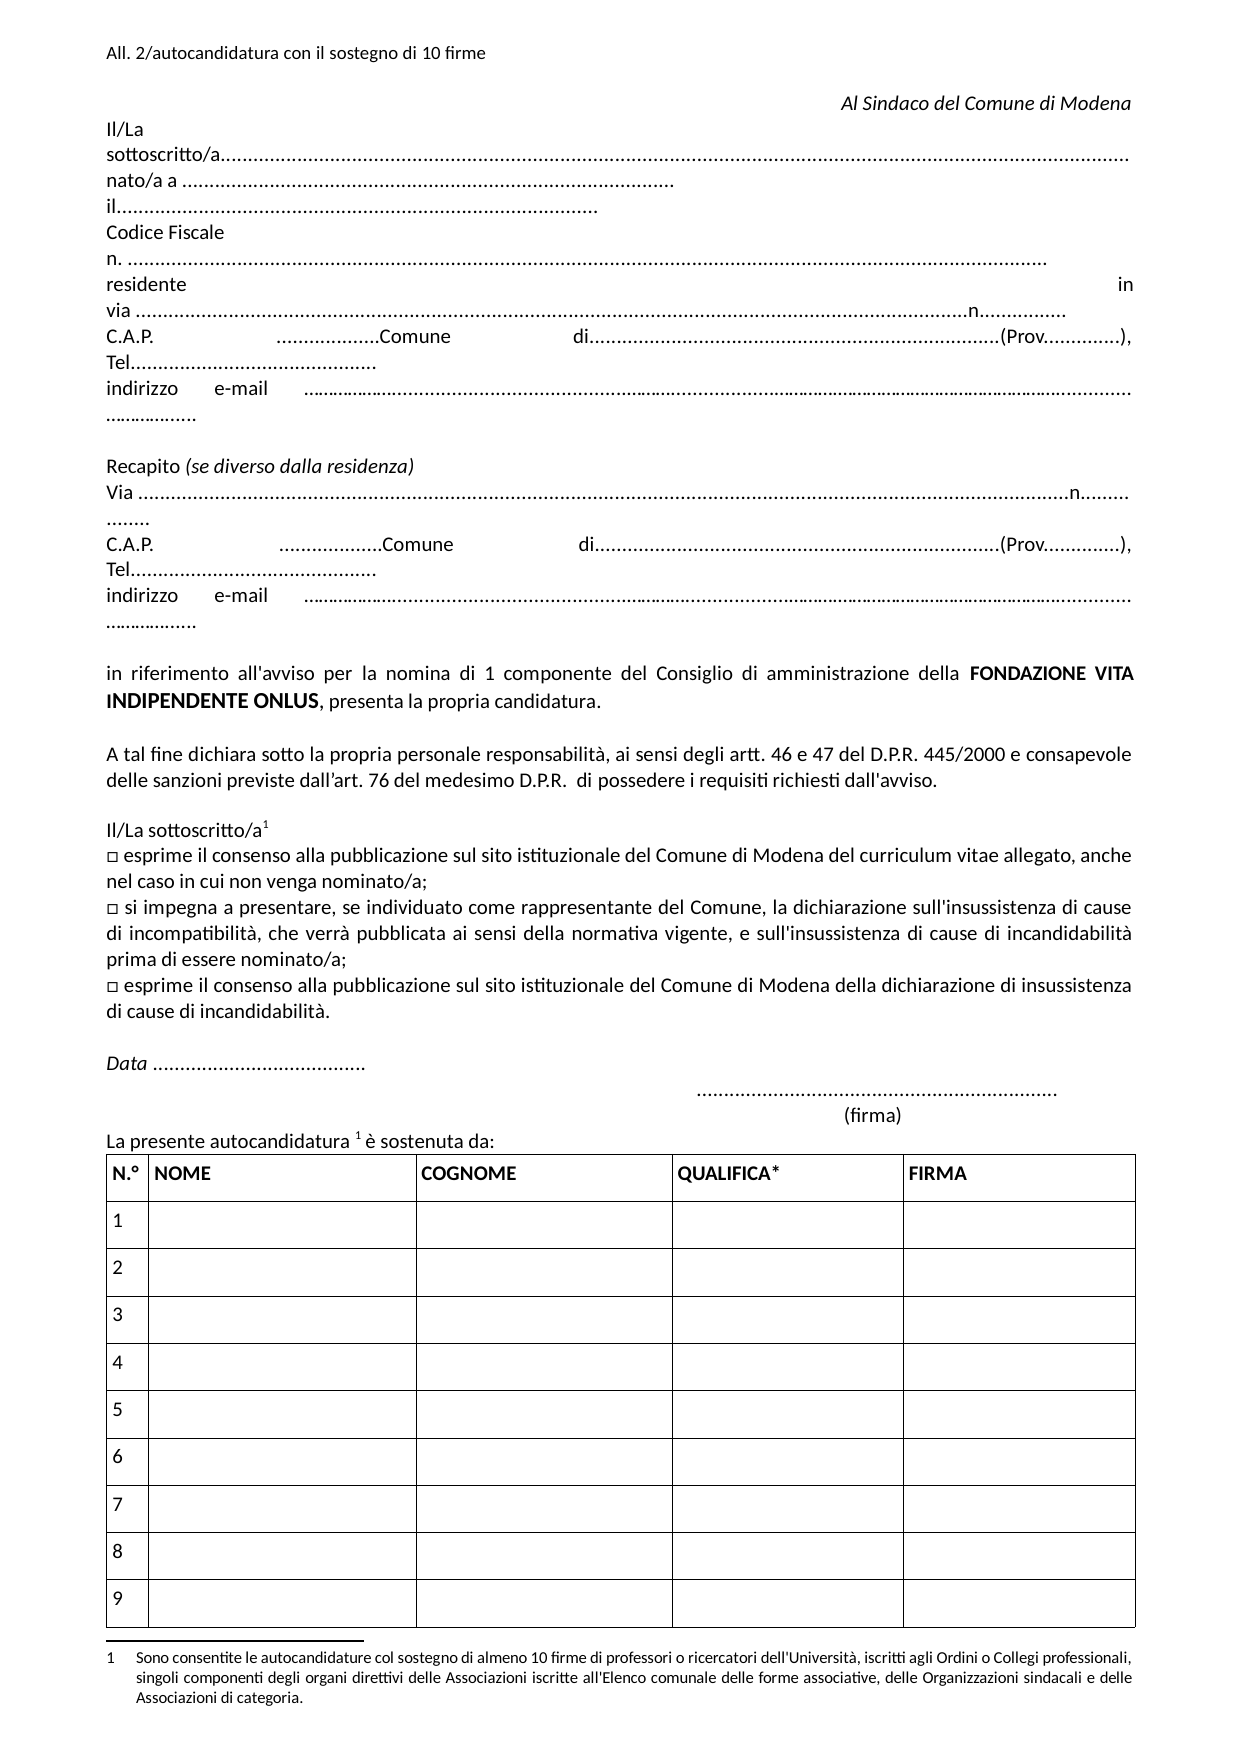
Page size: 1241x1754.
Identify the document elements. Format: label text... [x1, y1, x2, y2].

table_cell [673, 1344, 903, 1390]
text Sono consentite le autocandidature col sostegno di almeno 10 firme di professori o ricercatori dell'Università, iscritti agli Ordini o Collegi professionali, singoli componenti degli organi direttivi delle Associazioni iscritte all'Elenco comunale delle forme associative, delle Organizzazioni sindacali e delle Associazioni di categoria. [106, 1647, 1134, 1707]
table_header N.° [107, 1155, 148, 1201]
table_header QUALIFICA* [673, 1155, 903, 1201]
table_cell [673, 1533, 903, 1579]
text (firma) [696, 1102, 1134, 1128]
table_cell [417, 1533, 672, 1579]
table_header FIRMA [904, 1155, 1135, 1201]
table_cell [904, 1202, 1135, 1248]
table_cell [904, 1533, 1135, 1579]
table_cell 7 [107, 1486, 148, 1532]
table_cell 4 [107, 1344, 148, 1390]
text Al Sindaco del Comune di Modena [106, 89, 1134, 115]
table_cell 9 [107, 1580, 148, 1627]
table_cell [149, 1486, 416, 1532]
text Il/La sottoscritto/a...................................................................................................................................................................... [106, 115, 1134, 167]
table_cell [149, 1533, 416, 1579]
text Via ..........................................................................................................................................................................n................. [106, 478, 1134, 530]
table_cell [673, 1297, 903, 1343]
table_cell 8 [107, 1533, 148, 1579]
table_cell [417, 1202, 672, 1248]
text A tal fine dichiara sotto la propria personale responsabilità, ai sensi degli artt. 46 e 47 del D.P.R. 445/2000 e consapevole delle sanzioni previste dall’art. 76 del medesimo D.P.R. di possedere i requisiti richiesti dall'avviso. [106, 741, 1134, 792]
table_cell [904, 1391, 1135, 1437]
table_cell [904, 1486, 1135, 1532]
table_cell [149, 1202, 416, 1248]
table_cell [904, 1344, 1135, 1390]
table_cell 6 [107, 1439, 148, 1485]
text □ esprime il consenso alla pubblicazione sul sito istituzionale del Comune di Modena della dichiarazione di insussistenza di cause di incandidabilità. [106, 972, 1134, 1024]
text □ esprime il consenso alla pubblicazione sul sito istituzionale del Comune di Modena del curriculum vitae allegato, anche nel caso in cui non venga nominato/a; [106, 842, 1134, 894]
table_cell [417, 1249, 672, 1296]
table_cell 1 [107, 1202, 148, 1248]
table_cell [673, 1439, 903, 1485]
table_header NOME [149, 1155, 416, 1201]
table_cell [904, 1297, 1135, 1343]
text La presente autocandidatura è sostenuta da: [106, 1128, 1134, 1154]
table_cell [417, 1297, 672, 1343]
table_header COGNOME [417, 1155, 672, 1201]
text Codice Fiscale n. ........................................................................................................................................................................ [106, 219, 1134, 271]
text indirizzo e-mail ………………...........................................………...................………….………………………………………..............…………...... [106, 375, 1134, 427]
table_cell 2 [107, 1249, 148, 1296]
text .................................................................. [549, 1076, 1134, 1102]
text C.A.P. ...................Comune di...........................................................................(Prov..............), Tel............................................. [106, 323, 1134, 375]
text □ si impegna a presentare, se individuato come rappresentante del Comune, la dichiarazione sull'insussistenza di cause di incompatibilità, che verrà pubblicata ai sensi della normativa vigente, e sull'insussistenza di cause di incandidabilità prima di essere nominato/a; [106, 894, 1134, 972]
table_cell [417, 1580, 672, 1627]
table_cell [149, 1391, 416, 1437]
table_cell [673, 1249, 903, 1296]
table_cell [673, 1580, 903, 1627]
table_cell [673, 1486, 903, 1532]
table_cell [417, 1344, 672, 1390]
table_cell 3 [107, 1297, 148, 1343]
table_cell [417, 1391, 672, 1437]
table_cell [149, 1580, 416, 1627]
table_cell [673, 1391, 903, 1437]
table_cell [904, 1580, 1135, 1627]
table_cell [673, 1202, 903, 1248]
text Il/La sottoscritto/a1 [106, 816, 1134, 842]
text in riferimento all'avviso per la nomina di 1 componente del Consiglio di amministrazione della FONDAZIONE VITA INDIPENDENTE ONLUS, presenta la propria candidatura. [106, 660, 1134, 714]
table_cell [417, 1486, 672, 1532]
text C.A.P. ...................Comune di..........................................................................(Prov..............), Tel............................................. [106, 530, 1134, 582]
table_cell [417, 1439, 672, 1485]
text residente in via ........................................................................................................................................................n................ [106, 271, 1134, 323]
table_cell [149, 1297, 416, 1343]
table_cell [149, 1249, 416, 1296]
table_cell [149, 1439, 416, 1485]
table_cell [904, 1439, 1135, 1485]
text nato/a a .......................................................................................... il........................................................................................ [106, 167, 1134, 219]
text Recapito (se diverso dalla residenza) [106, 453, 1134, 478]
table_cell [149, 1344, 416, 1390]
text Data ....................................... [106, 1050, 1134, 1076]
table_cell [904, 1249, 1135, 1296]
text indirizzo e-mail ………………...........................................…………...................……….………………………………………..............…………...... [106, 582, 1134, 634]
table_cell 5 [107, 1391, 148, 1437]
